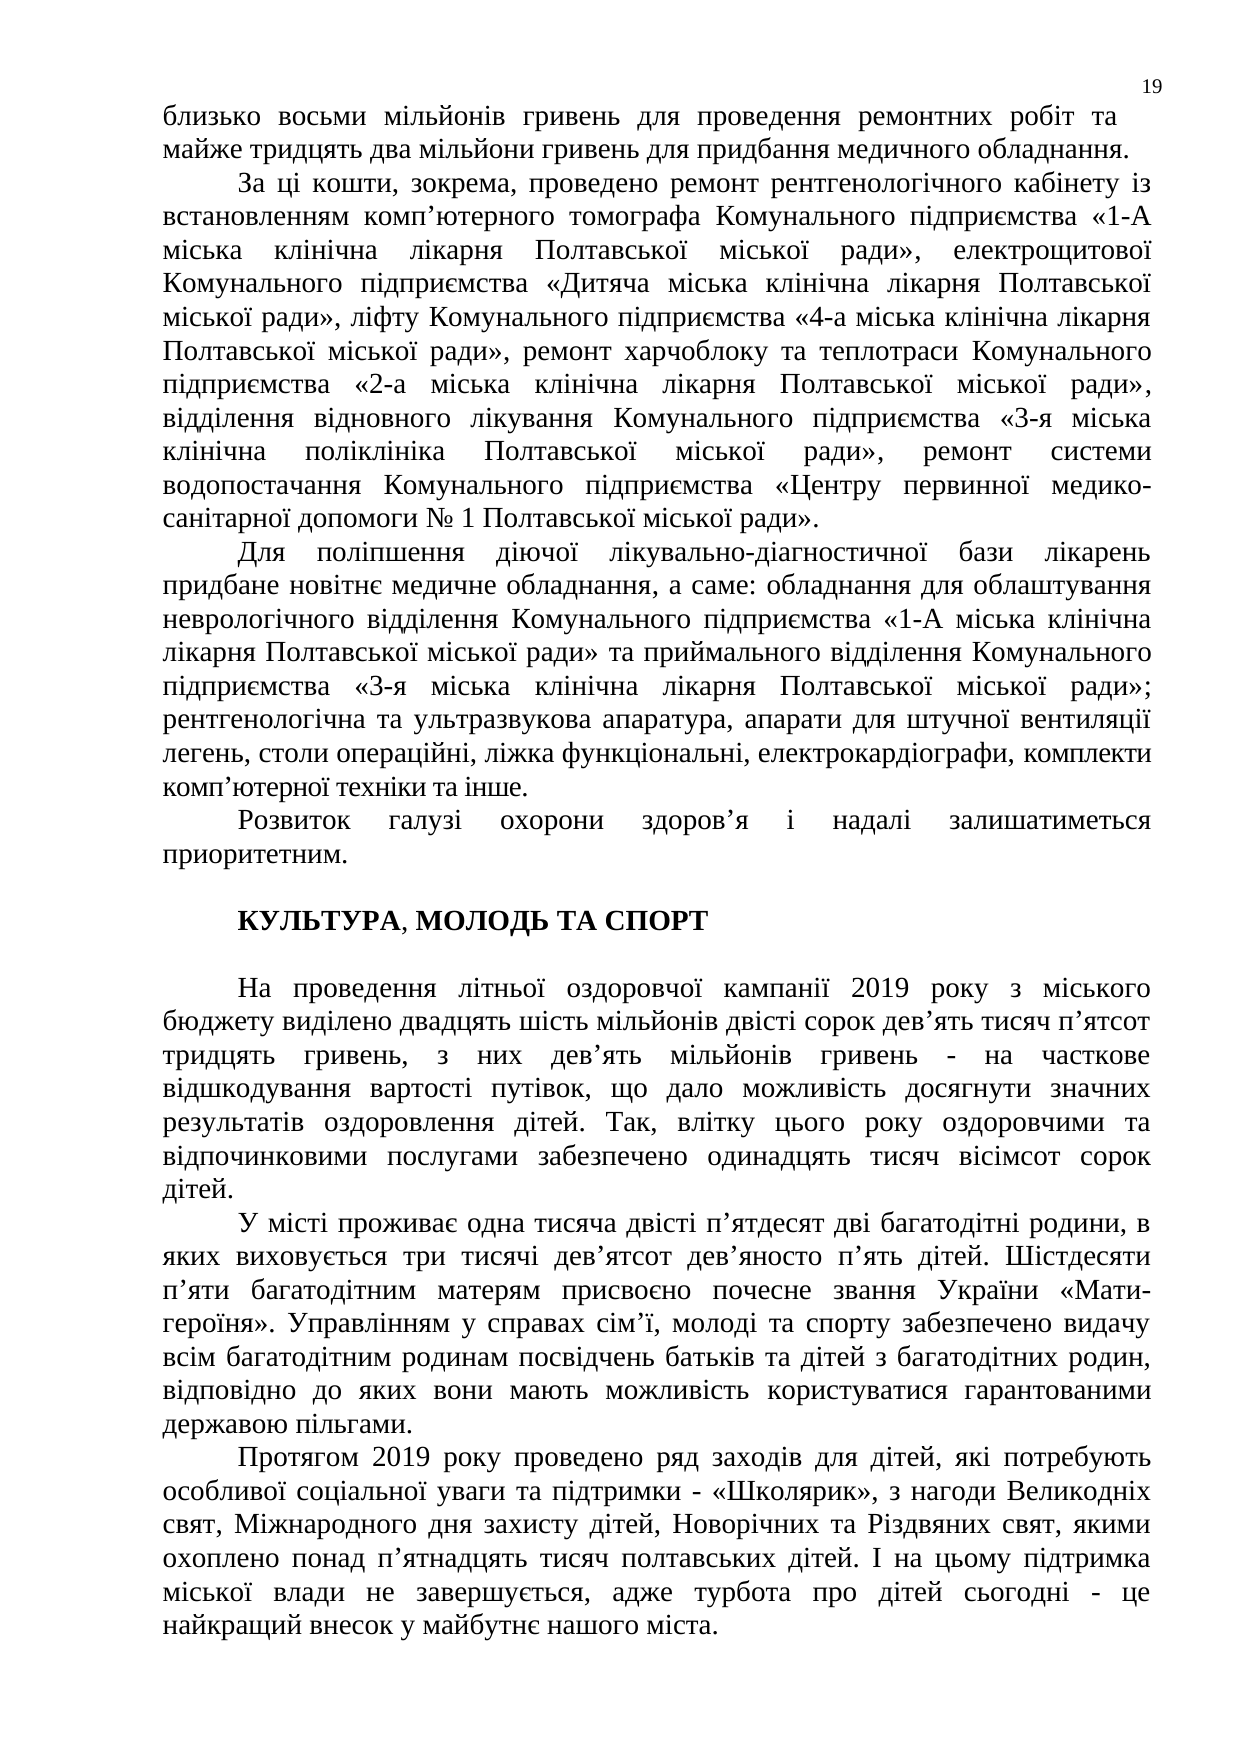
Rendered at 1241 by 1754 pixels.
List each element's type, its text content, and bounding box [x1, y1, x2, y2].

text близько восьми мільйонів гривень для проведення ремонтних робіт та майже тридцять два мільйони гривень для придбання медичного обладнання. [162, 98, 1152, 165]
text За ці кошти, зокрема, проведено ремонт рентгенологічного кабінету із встановленням комп’ютерного томографа Комунального підприємства «1-А міська клінічна лікарня Полтавської міської ради», електрощитової Комунального підприємства «Дитяча міська клінічна лікарня Полтавської міської ради», ліфту Комунального підприємства «4-а міська клінічна лікарня Полтавської міської ради», ремонт харчоблоку та теплотраси Комунального підприємства «2-а міська клінічна лікарня Полтавської міської ради», відділення відновного лікування Комунального підприємства «3-я міська клінічна поліклініка Полтавської міської ради», ремонт системи водопостачання Комунального підприємства «Центру первинної медико-санітарної допомоги № 1 Полтавської міської ради». [162, 165, 1152, 534]
text На проведення літньої оздоровчої кампанії 2019 року з міського бюджету виділено двадцять шість мільйонів двісті сорок дев’ять тисяч п’ятсот тридцять гривень, з них дев’ять мільйонів гривень - на часткове відшкодування вартості путівок, що дало можливість досягнути значних результатів оздоровлення дітей. Так, влітку цього року оздоровчими та відпочинковими послугами забезпечено одинадцять тисяч вісімсот сорок дітей. [162, 970, 1152, 1205]
text У місті проживає одна тисяча двісті п’ятдесят дві багатодітні родини, в яких виховується три тисячі дев’ятсот дев’яносто п’ять дітей. Шістдесяти п’яти багатодітним матерям присвоєно почесне звання України «Мати-героїня». Управлінням у справах сім’ї, молоді та спорту забезпечено видачу всім багатодітним родинам посвідчень батьків та дітей з багатодітних родин, відповідно до яких вони мають можливість користуватися гарантованими державою пільгами. [162, 1205, 1152, 1439]
text Для поліпшення діючої лікувально-діагностичної бази лікарень придбане новітнє медичне обладнання, а саме: обладнання для облаштування неврологічного відділення Комунального підприємства «1-А міська клінічна лікарня Полтавської міської ради» та приймального відділення Комунального підприємства «3-я міська клінічна лікарня Полтавської міської ради»; рентгенологічна та ультразвукова апаратура, апарати для штучної вентиляції легень, столи операційні, ліжка функціональні, електрокардіографи, комплекти комп’ютерної техніки та інше. [162, 534, 1152, 802]
text КУЛЬТУРА, МОЛОДЬ ТА СПОРТ [162, 903, 1152, 936]
text Розвиток галузі охорони здоров’я і надалі залишатиметься приоритетним. [162, 802, 1152, 869]
text Протягом 2019 року проведено ряд заходів для дітей, які потребують особливої соціальної уваги та підтримки - «Школярик», з нагоди Великодніх свят, Міжнародного дня захисту дітей, Новорічних та Різдвяних свят, якими охоплено понад п’ятнадцять тисяч полтавських дітей. І на цьому підтримка міської влади не завершується, адже турбота про дітей сьогодні - це найкращий внесок у майбутнє нашого міста. [162, 1439, 1152, 1641]
